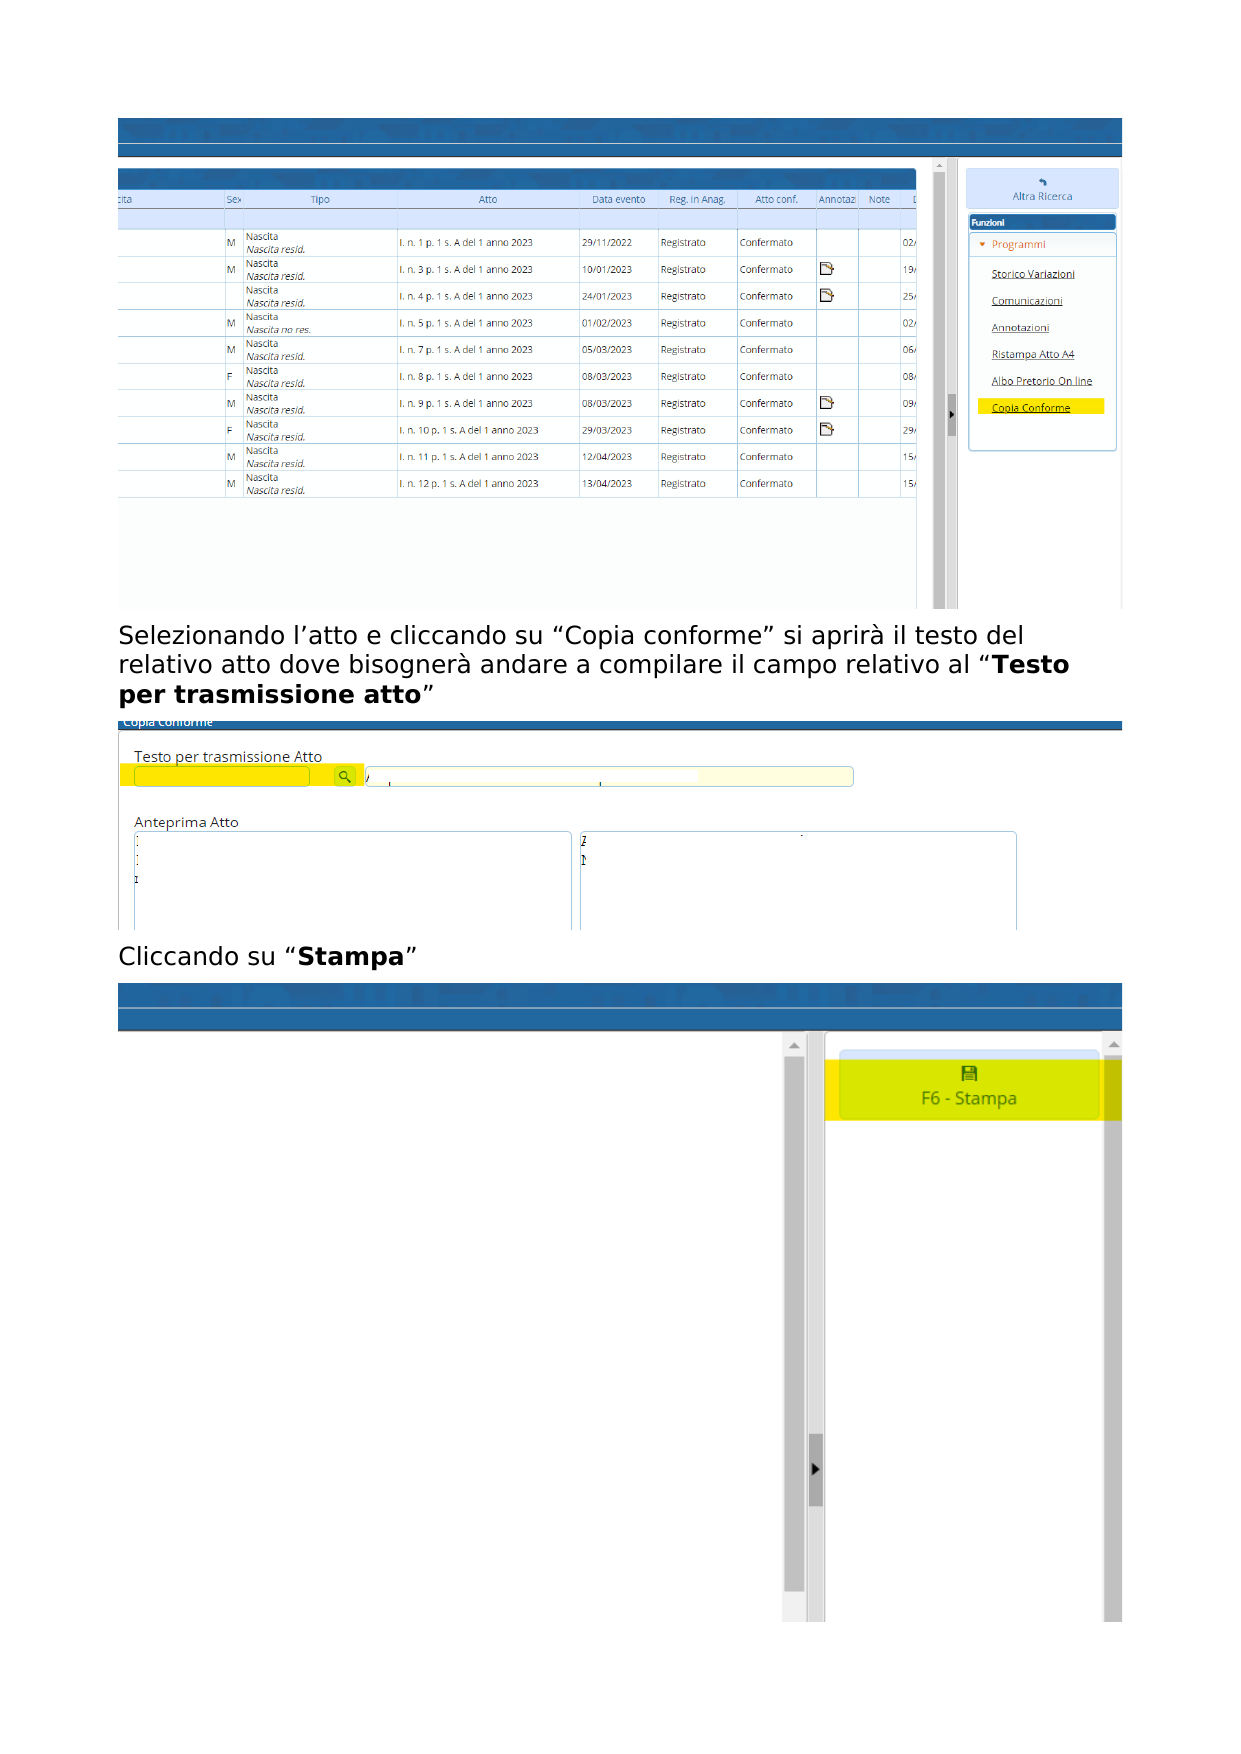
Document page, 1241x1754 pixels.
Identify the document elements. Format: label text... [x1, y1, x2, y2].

picture [118, 118, 1123, 609]
text Selezionando l’atto e cliccando su “Copia conforme” si aprirà il testo del relativo atto dove bisognerà andare a compilare il campo relativo al “Testo per trasmissione atto” [118, 622, 1122, 709]
text Cliccando su “Stampa” [118, 942, 1122, 971]
picture [118, 721, 1123, 930]
picture [118, 983, 1123, 1622]
